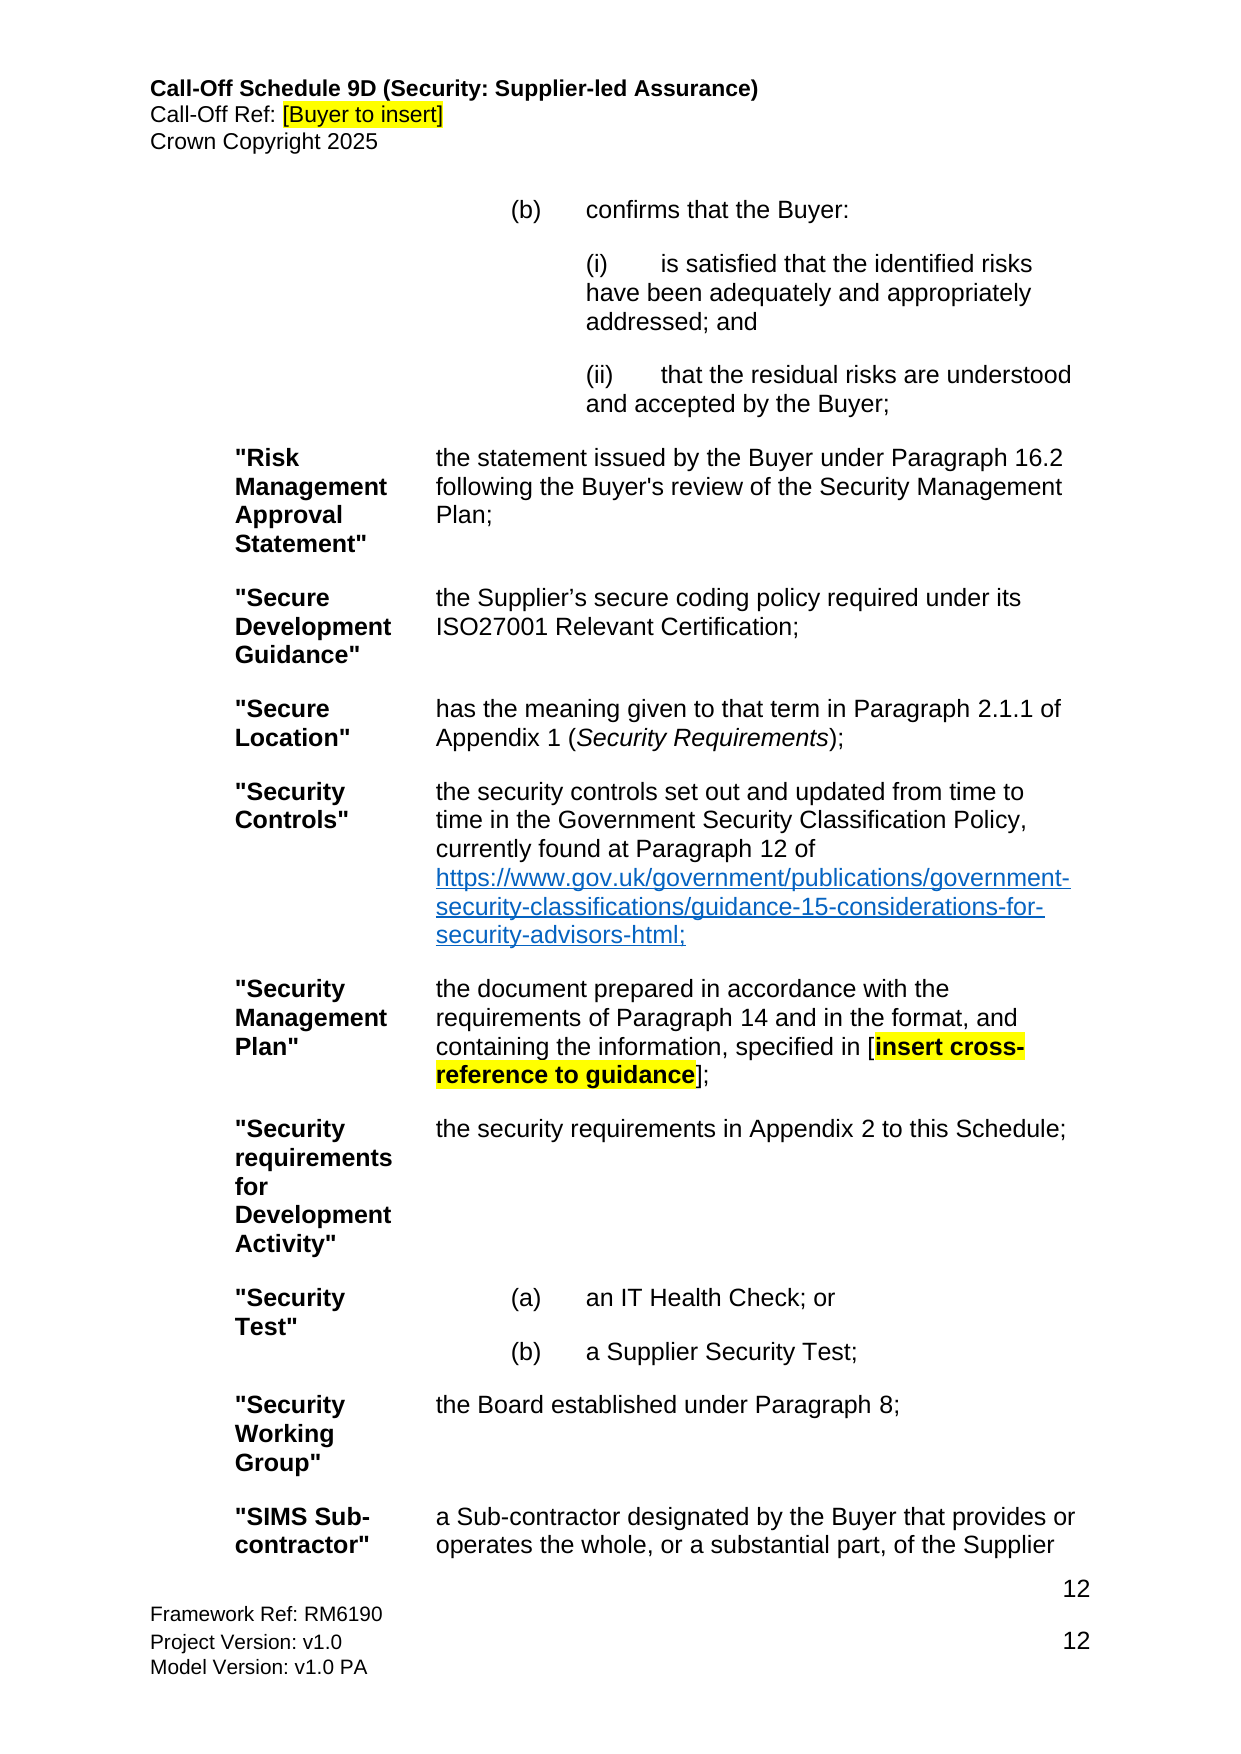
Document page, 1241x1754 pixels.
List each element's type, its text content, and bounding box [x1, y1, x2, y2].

table_cell the security requirements in Appendix 2 to this Schedule; [424, 1102, 1090, 1270]
table_cell a Sub-contractor designated by the Buyer that provides or operates the whole, or a substantial part, of the Supplier [424, 1489, 1090, 1572]
table_cell "Security Controls" [223, 764, 424, 962]
table_cell "SIMS Sub-contractor" [223, 1489, 424, 1572]
table_cell [223, 183, 424, 430]
table_cell the statement issued by the Buyer under Paragraph 16.2 following the Buyer's review of the Security Management Plan; [424, 430, 1090, 570]
table_cell the Board established under Paragraph 8; [424, 1378, 1090, 1489]
table_cell "Secure Location" [223, 682, 424, 764]
table_cell an IT Health Check; or a Supplier Security Test; [424, 1270, 1090, 1378]
table_cell a notice issued by the Buyer that sets out the information risks associated with using the Supplier Information Management System; and confirms that the Buyer: is satisfied that the identified risks have been adequately and appropriately addressed; and that the residual risks are understood and accepted by the Buyer; [424, 183, 1090, 430]
table_cell "Security Working Group" [223, 1378, 424, 1489]
table_cell "Secure Development Guidance" [223, 570, 424, 682]
table_cell "Security Management Plan" [223, 962, 424, 1102]
table_cell "Security requirements for Development Activity" [223, 1102, 424, 1270]
table_cell the security controls set out and updated from time to time in the Government Security Classification Policy, currently found at Paragraph 12 of https://www.gov.uk/government/publications/government-security-classifications/guidance-15-considerations-for-security-advisors-html; [424, 764, 1090, 962]
table_cell the document prepared in accordance with the requirements of Paragraph 14 and in the format, and containing the information, specified in [insert cross-reference to guidance]; [424, 962, 1090, 1102]
table_cell has the meaning given to that term in Paragraph 2.1.1 of Appendix 1 (Security Requirements); [424, 682, 1090, 764]
table_cell the Supplier’s secure coding policy required under its ISO27001 Relevant Certification; [424, 570, 1090, 682]
table_cell "Security Test" [223, 1270, 424, 1378]
table_cell "Risk Management Approval Statement" [223, 430, 424, 570]
